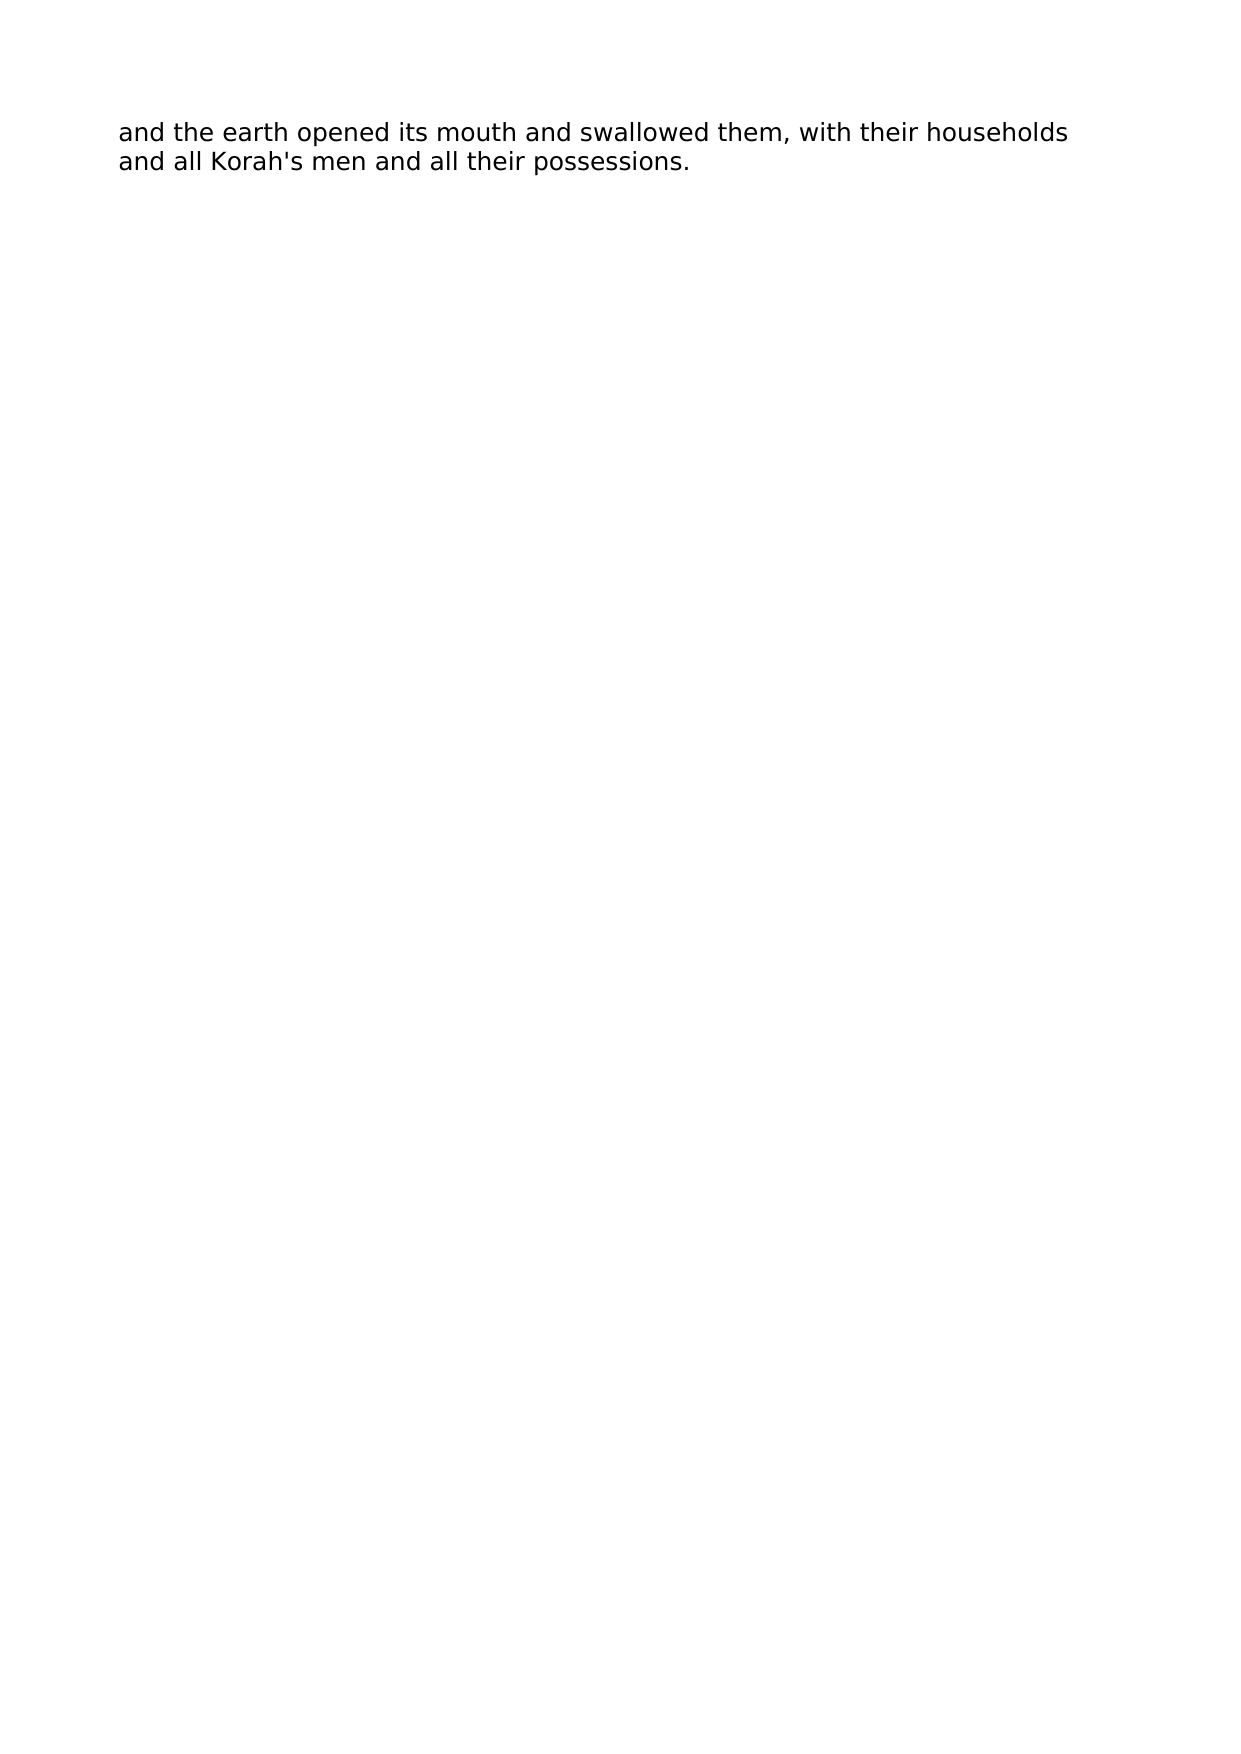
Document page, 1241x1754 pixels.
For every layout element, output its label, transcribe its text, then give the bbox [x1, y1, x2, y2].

text and the earth opened its mouth and swallowed them, with their households and all Korah's men and all their possessions. [118, 118, 1122, 176]
